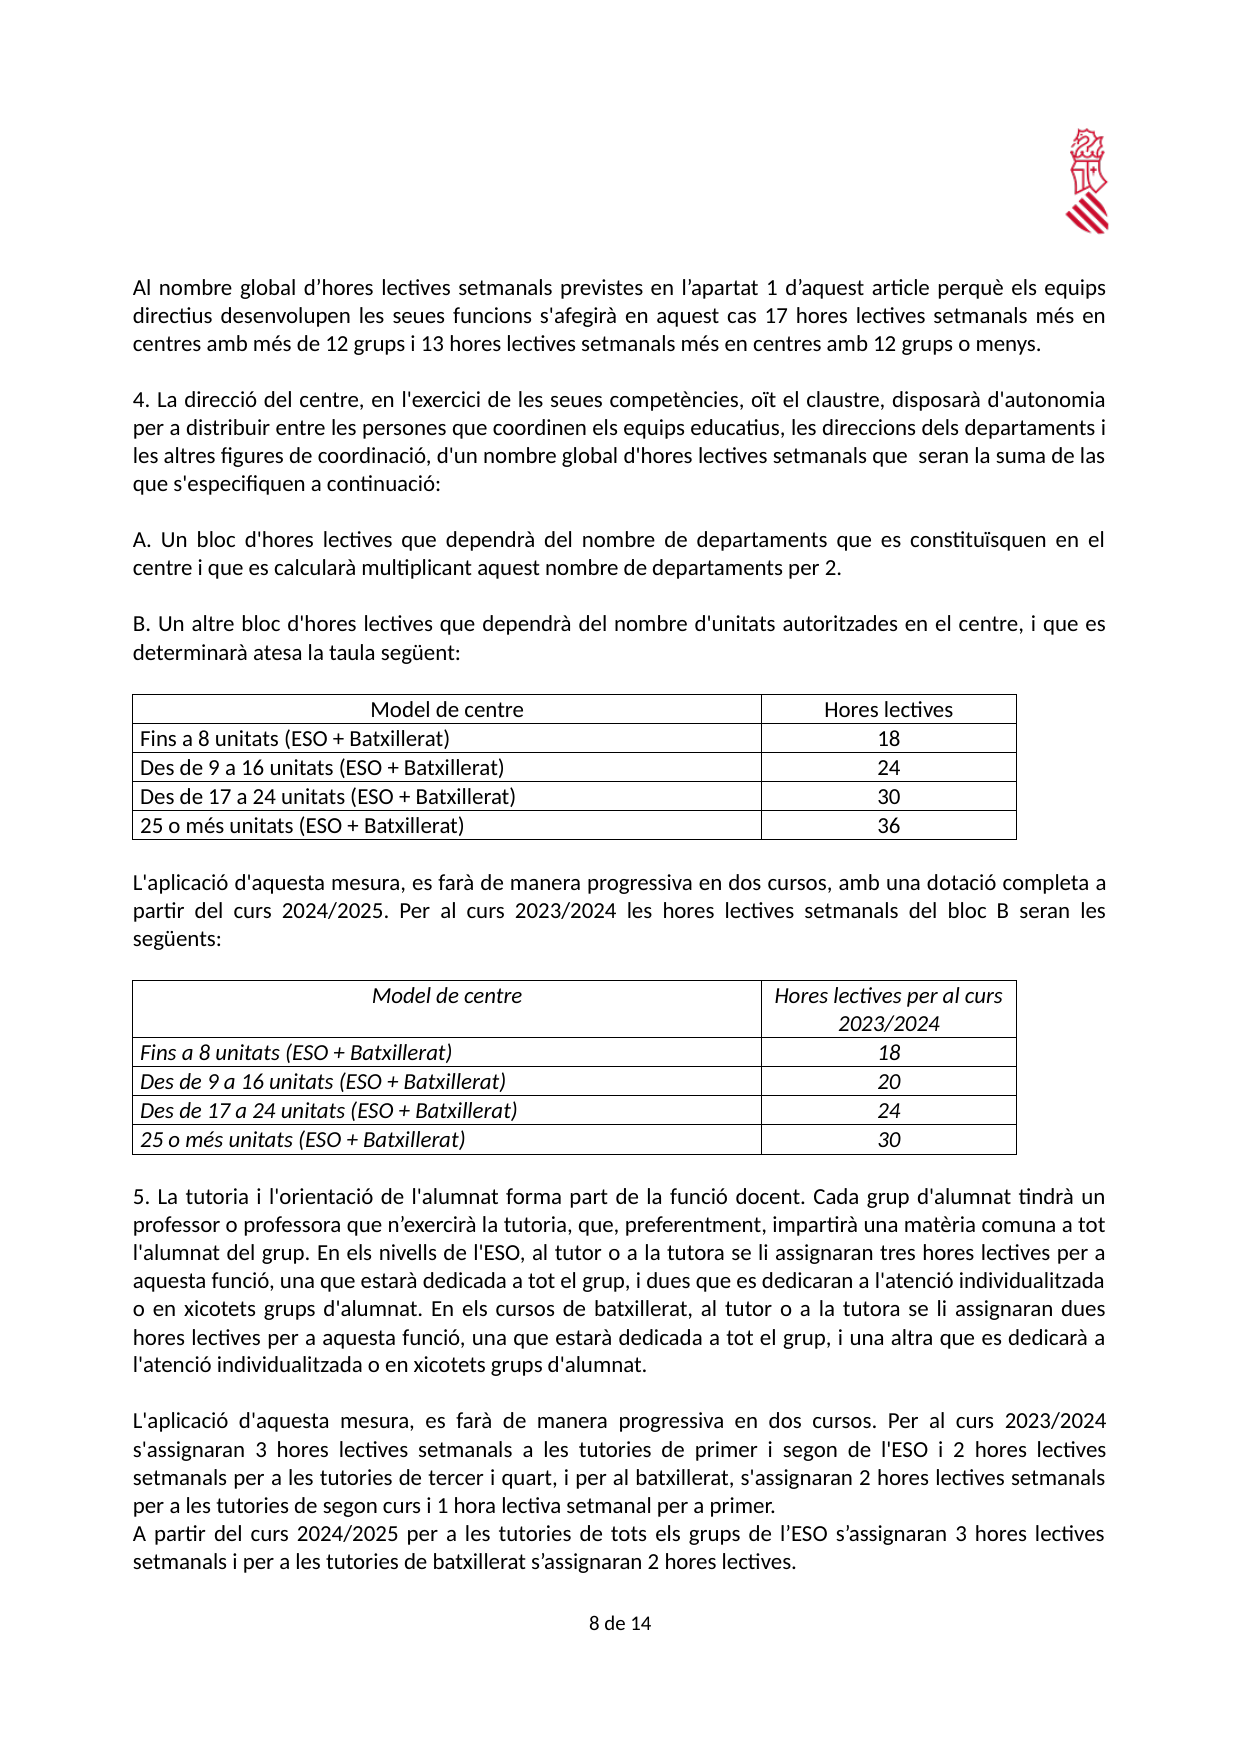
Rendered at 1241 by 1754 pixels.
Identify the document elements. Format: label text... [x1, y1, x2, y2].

table_header Hores lectives per al curs 2023/2024 [762, 981, 1016, 1037]
text B. Un altre bloc d'hores lectives que dependrà del nombre d'unitats autoritzades en el centre, i que es determinarà atesa la taula següent: [133, 609, 1108, 666]
table_cell 20 [762, 1067, 1016, 1095]
table_cell 24 [762, 1096, 1016, 1124]
text A partir del curs 2024/2025 per a les tutories de tots els grups de l’ESO s’assignaran 3 hores lectives setmanals i per a les tutories de batxillerat s’assignaran 2 hores lectives. [133, 1519, 1108, 1575]
table_cell Des de 9 a 16 unitats (ESO + Batxillerat) [133, 1067, 761, 1095]
table_cell Fins a 8 unitats (ESO + Batxillerat) [133, 1038, 761, 1066]
table_header Model de centre [133, 695, 761, 723]
table_header Hores lectives [762, 695, 1016, 723]
table_cell 18 [762, 1038, 1016, 1066]
picture [1023, 116, 1150, 249]
text Al nombre global d’hores lectives setmanals previstes en l’apartat 1 d’aquest article perquè els equips directius desenvolupen les seues funcions s'afegirà en aquest cas 17 hores lectives setmanals més en centres amb més de 12 grups i 13 hores lectives setmanals més en centres amb 12 grups o menys. [133, 273, 1108, 357]
table_cell Fins a 8 unitats (ESO + Batxillerat) [133, 724, 761, 752]
text A. Un bloc d'hores lectives que dependrà del nombre de departaments que es constituïsquen en el centre i que es calcularà multiplicant aquest nombre de departaments per 2. [133, 526, 1108, 582]
table_cell 30 [762, 782, 1016, 810]
table_cell Des de 17 a 24 unitats (ESO + Batxillerat) [133, 782, 761, 810]
table_header Model de centre [133, 981, 761, 1037]
table_cell Des de 17 a 24 unitats (ESO + Batxillerat) [133, 1096, 761, 1124]
text L'aplicació d'aquesta mesura, es farà de manera progressiva en dos cursos. Per al curs 2023/2024 s'assignaran 3 hores lectives setmanals a les tutories de primer i segon de l'ESO i 2 hores lectives setmanals per a les tutories de tercer i quart, i per al batxillerat, s'assignaran 2 hores lectives setmanals per a les tutories de segon curs i 1 hora lectiva setmanal per a primer. [133, 1407, 1108, 1519]
table_cell 25 o més unitats (ESO + Batxillerat) [133, 811, 761, 839]
table_cell 18 [762, 724, 1016, 752]
text L'aplicació d'aquesta mesura, es farà de manera progressiva en dos cursos, amb una dotació completa a partir del curs 2024/2025. Per al curs 2023/2024 les hores lectives setmanals del bloc B seran les següents: [133, 868, 1108, 952]
text 4. La direcció del centre, en l'exercici de les seues competències, oït el claustre, disposarà d'autonomia per a distribuir entre les persones que coordinen els equips educatius, les direccions dels departaments i les altres figures de coordinació, d'un nombre global d'hores lectives setmanals que seran la suma de las que s'especifiquen a continuació: [133, 385, 1108, 497]
table_cell 24 [762, 753, 1016, 781]
text 5. La tutoria i l'orientació de l'alumnat forma part de la funció docent. Cada grup d'alumnat tindrà un professor o professora que n’exercirà la tutoria, que, preferentment, impartirà una matèria comuna a tot l'alumnat del grup. En els nivells de l'ESO, al tutor o a la tutora se li assignaran tres hores lectives per a aquesta funció, una que estarà dedicada a tot el grup, i dues que es dedicaran a l'atenció individualitzada o en xicotets grups d'alumnat. En els cursos de batxillerat, al tutor o a la tutora se li assignaran dues hores lectives per a aquesta funció, una que estarà dedicada a tot el grup, i una altra que es dedicarà a l'atenció individualitzada o en xicotets grups d'alumnat. [133, 1182, 1108, 1379]
table_cell Des de 9 a 16 unitats (ESO + Batxillerat) [133, 753, 761, 781]
table_cell 36 [762, 811, 1016, 839]
table_cell 25 o més unitats (ESO + Batxillerat) [133, 1125, 761, 1153]
table_cell 30 [762, 1125, 1016, 1153]
